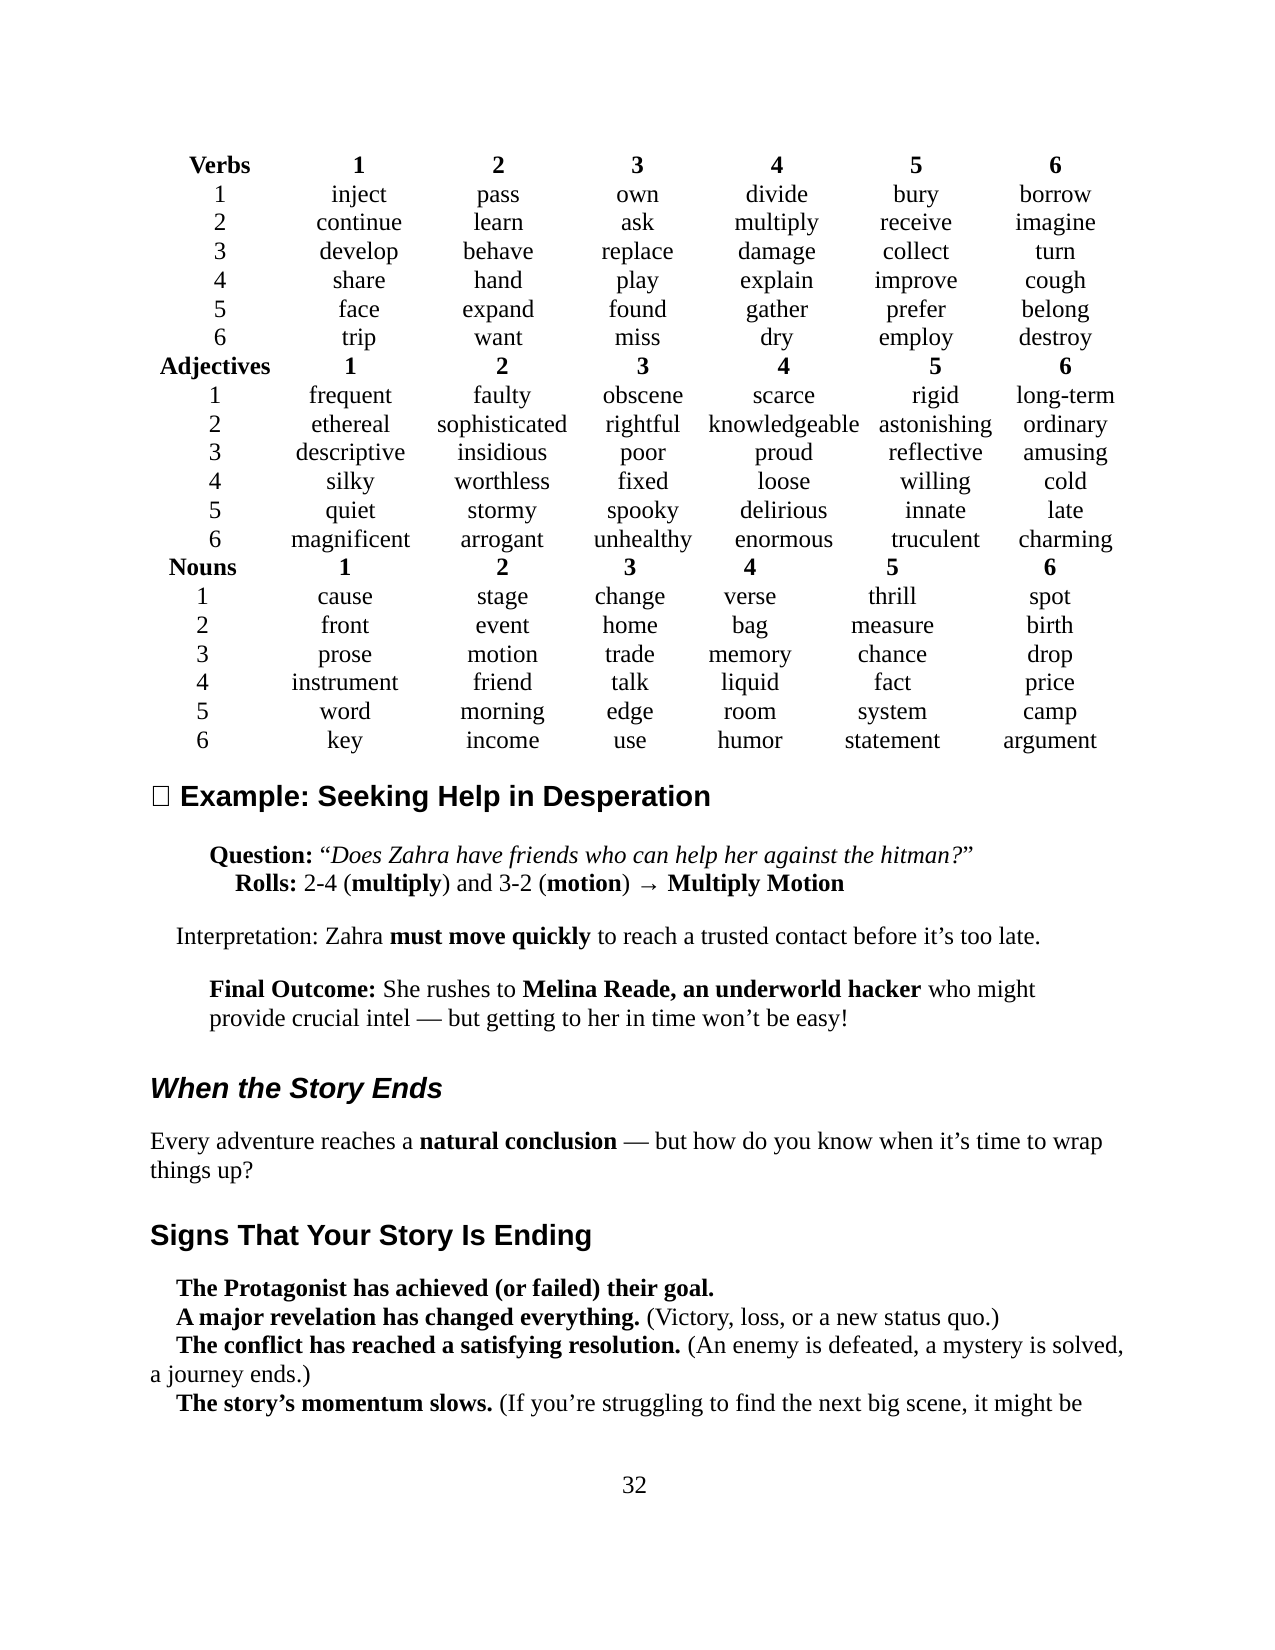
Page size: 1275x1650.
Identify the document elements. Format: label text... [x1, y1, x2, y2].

table_cell stage [435, 581, 570, 610]
table_cell unhealthy [583, 524, 702, 552]
text ✅ The Protagonist has achieved (or failed) their goal. ✅ A major revelation has changed everything. (Victory, loss, or a new status quo.) ✅ The conflict has reached a satisfying resolution. (An enemy is defeated, a mystery is solved, a journey ends.) ✅ The story’s momentum slows. (If you’re struggling to find the next big scene, it might be [150, 1273, 1125, 1417]
table_cell bag [690, 610, 810, 639]
table_cell willing [865, 466, 1006, 495]
table_cell enormous [703, 524, 865, 552]
table_cell 2 [150, 610, 255, 639]
table_cell talk [570, 668, 690, 696]
table_cell price [975, 668, 1125, 696]
table_cell miss [568, 323, 707, 351]
subtitle When the Story Ends [150, 1071, 1125, 1105]
table_cell proud [703, 438, 865, 466]
table_cell gather [707, 294, 846, 322]
table_cell 4 [150, 265, 289, 294]
table_cell spooky [583, 495, 702, 524]
table_cell want [429, 323, 568, 351]
subtitle Signs That Your Story Is Ending [150, 1218, 1125, 1251]
table_cell memory [690, 639, 810, 667]
table_cell ordinary [1006, 409, 1125, 437]
table_cell ethereal [280, 409, 421, 437]
table_cell found [568, 294, 707, 322]
table_cell employ [846, 323, 986, 351]
table_header 3 [568, 150, 707, 179]
table_cell use [570, 725, 690, 754]
table_cell silky [280, 466, 421, 495]
table_cell turn [986, 236, 1125, 265]
text Question: “Does Zahra have friends who can help her against the hitman?” 🎲 Rolls: 2-4 (multiply) and 3-2 (motion) → Multiply Motion [209, 840, 1066, 897]
table_cell inject [289, 179, 428, 207]
table_cell face [289, 294, 428, 322]
table_cell belong [986, 294, 1125, 322]
table_cell 6 [150, 725, 255, 754]
table_cell ask [568, 208, 707, 236]
table_header 6 [1006, 351, 1125, 380]
table_cell verse [690, 581, 810, 610]
table_header 4 [703, 351, 865, 380]
table_cell quiet [280, 495, 421, 524]
table_cell poor [583, 438, 702, 466]
table_cell obscene [583, 380, 702, 409]
table_header 2 [421, 351, 583, 380]
table_header 4 [707, 150, 846, 179]
table_header Adjectives [150, 351, 280, 380]
table_header 1 [289, 150, 428, 179]
table_cell 3 [150, 438, 280, 466]
table_header 5 [846, 150, 986, 179]
table_cell sophisticated [421, 409, 583, 437]
table_cell stormy [421, 495, 583, 524]
table_header 5 [865, 351, 1006, 380]
table_cell home [570, 610, 690, 639]
table_cell 6 [150, 323, 289, 351]
table_cell multiply [707, 208, 846, 236]
table_cell arrogant [421, 524, 583, 552]
table_cell 4 [150, 466, 280, 495]
table_cell income [435, 725, 570, 754]
table_cell long-term [1006, 380, 1125, 409]
table_cell magnificent [280, 524, 421, 552]
table_cell drop [975, 639, 1125, 667]
table_cell destroy [986, 323, 1125, 351]
subtitle 📌 Example: Seeking Help in Desperation [150, 779, 1125, 812]
table_cell motion [435, 639, 570, 667]
table_cell replace [568, 236, 707, 265]
table_cell borrow [986, 179, 1125, 207]
table_cell trip [289, 323, 428, 351]
table_cell key [255, 725, 435, 754]
table_cell develop [289, 236, 428, 265]
table_cell 3 [150, 236, 289, 265]
table_header 2 [429, 150, 568, 179]
table_cell edge [570, 696, 690, 725]
table_cell 5 [150, 294, 289, 322]
table_cell 1 [150, 581, 255, 610]
table_cell imagine [986, 208, 1125, 236]
table_cell 4 [150, 668, 255, 696]
table_cell play [568, 265, 707, 294]
table_header 1 [255, 553, 435, 581]
table_cell 2 [150, 208, 289, 236]
table_cell fact [810, 668, 975, 696]
table_cell fixed [583, 466, 702, 495]
table_cell hand [429, 265, 568, 294]
table_cell continue [289, 208, 428, 236]
table_cell behave [429, 236, 568, 265]
table_cell friend [435, 668, 570, 696]
table_header 2 [435, 553, 570, 581]
table_header Verbs [150, 150, 289, 179]
table_cell rightful [583, 409, 702, 437]
table_cell camp [975, 696, 1125, 725]
table_cell 5 [150, 495, 280, 524]
table_cell 3 [150, 639, 255, 667]
table_cell truculent [865, 524, 1006, 552]
table_cell word [255, 696, 435, 725]
table_cell statement [810, 725, 975, 754]
table_cell charming [1006, 524, 1125, 552]
table_cell prefer [846, 294, 986, 322]
table_cell 1 [150, 179, 289, 207]
table_cell insidious [421, 438, 583, 466]
table_cell receive [846, 208, 986, 236]
table_cell innate [865, 495, 1006, 524]
table_cell room [690, 696, 810, 725]
table_cell bury [846, 179, 986, 207]
text Every adventure reaches a natural conclusion — but how do you know when it’s time to wrap things up? [150, 1126, 1125, 1184]
table_header Nouns [150, 553, 255, 581]
table_cell late [1006, 495, 1125, 524]
text Final Outcome: She rushes to Melina Reade, an underworld hacker who might provide crucial intel — but getting to her in time won’t be easy! [209, 974, 1066, 1031]
table_cell 1 [150, 380, 280, 409]
table_cell chance [810, 639, 975, 667]
table_cell humor [690, 725, 810, 754]
table_cell morning [435, 696, 570, 725]
table_cell front [255, 610, 435, 639]
table_cell frequent [280, 380, 421, 409]
table_cell thrill [810, 581, 975, 610]
table_cell explain [707, 265, 846, 294]
table_cell pass [429, 179, 568, 207]
table_header 3 [570, 553, 690, 581]
text ✅ Interpretation: Zahra must move quickly to reach a trusted contact before it’s too late. [150, 921, 1125, 950]
table_cell knowledgeable [703, 409, 865, 437]
table_cell improve [846, 265, 986, 294]
table_cell cause [255, 581, 435, 610]
table_cell learn [429, 208, 568, 236]
table_cell change [570, 581, 690, 610]
table_cell share [289, 265, 428, 294]
table_header 1 [280, 351, 421, 380]
table_cell argument [975, 725, 1125, 754]
table_cell rigid [865, 380, 1006, 409]
table_cell scarce [703, 380, 865, 409]
table_cell event [435, 610, 570, 639]
table_cell system [810, 696, 975, 725]
table_cell cold [1006, 466, 1125, 495]
table_cell instrument [255, 668, 435, 696]
table_header 6 [975, 553, 1125, 581]
table_cell astonishing [865, 409, 1006, 437]
table_cell damage [707, 236, 846, 265]
table_cell liquid [690, 668, 810, 696]
table_header 5 [810, 553, 975, 581]
table_cell prose [255, 639, 435, 667]
table_cell 6 [150, 524, 280, 552]
table_cell trade [570, 639, 690, 667]
table_cell birth [975, 610, 1125, 639]
table_header 4 [690, 553, 810, 581]
table_cell delirious [703, 495, 865, 524]
table_cell divide [707, 179, 846, 207]
table_cell cough [986, 265, 1125, 294]
table_cell measure [810, 610, 975, 639]
table_header 3 [583, 351, 702, 380]
table_cell descriptive [280, 438, 421, 466]
table_cell dry [707, 323, 846, 351]
table_cell faulty [421, 380, 583, 409]
table_cell expand [429, 294, 568, 322]
table_cell own [568, 179, 707, 207]
table_cell worthless [421, 466, 583, 495]
table_cell reflective [865, 438, 1006, 466]
table_cell 2 [150, 409, 280, 437]
table_cell amusing [1006, 438, 1125, 466]
table_cell loose [703, 466, 865, 495]
table_cell 5 [150, 696, 255, 725]
table_header 6 [986, 150, 1125, 179]
table_cell spot [975, 581, 1125, 610]
table_cell collect [846, 236, 986, 265]
